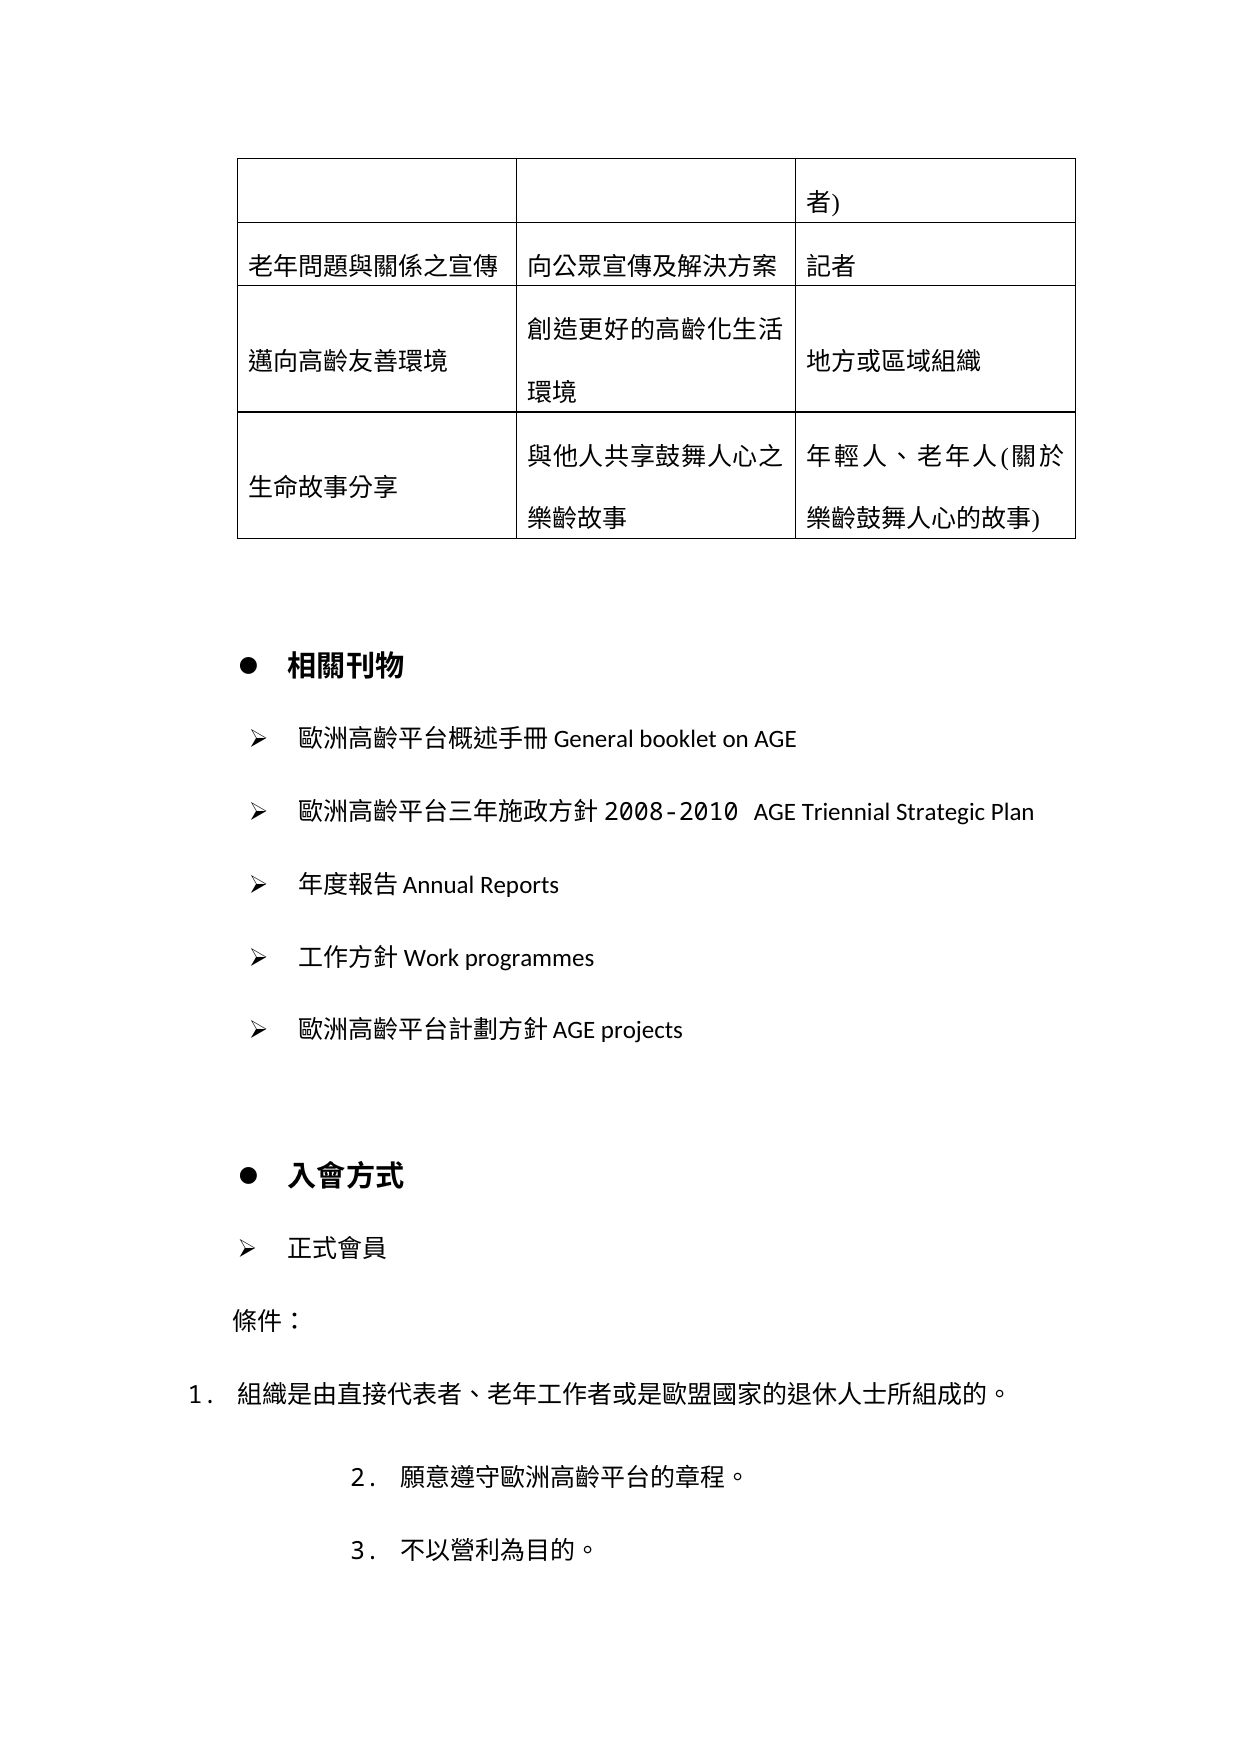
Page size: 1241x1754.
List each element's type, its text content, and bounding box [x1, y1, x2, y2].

table_cell [517, 159, 795, 222]
table_cell 創造更好的高齡化生活環境 [517, 286, 795, 411]
table_cell 邁向高齡友善環境 [238, 286, 516, 411]
text 條件： [232, 1278, 1053, 1341]
list 歐洲高齡平台概述手冊General booklet on AGE [248, 695, 1053, 757]
list 入會方式 [237, 1132, 1053, 1195]
table_cell 年輕人、老年人(關於樂齡鼓舞人心的故事) [796, 413, 1075, 537]
table_cell 記者 [796, 223, 1075, 285]
table_cell 與他人共享鼓舞人心之樂齡故事 [517, 413, 795, 537]
list 年度報告 Annual Reports [248, 841, 1053, 903]
list 歐洲高齡平台三年施政方針2008-2010 AGE Triennial Strategic Plan [248, 768, 1053, 830]
list 組織是由直接代表者、老年工作者或是歐盟國家的退休人士所組成的。 [187, 1351, 1009, 1413]
list 工作方針Work programmes [248, 913, 1053, 976]
table_cell 地方或區域組織 [796, 286, 1075, 411]
list 正式會員 [237, 1205, 1053, 1268]
table_cell 老年問題與關係之宣傳 [238, 223, 516, 285]
list 歐洲高齡平台計劃方針 AGE projects [248, 986, 1053, 1049]
table_cell 者) [796, 159, 1075, 222]
list 相關刊物 [237, 622, 1053, 684]
table_cell 向公眾宣傳及解決方案 [517, 223, 795, 285]
list 不以營利為目的。 [350, 1507, 1053, 1570]
table_cell 生命故事分享 [238, 413, 516, 537]
list 願意遵守歐洲高齡平台的章程。 [350, 1434, 1053, 1497]
table_cell [238, 159, 516, 222]
